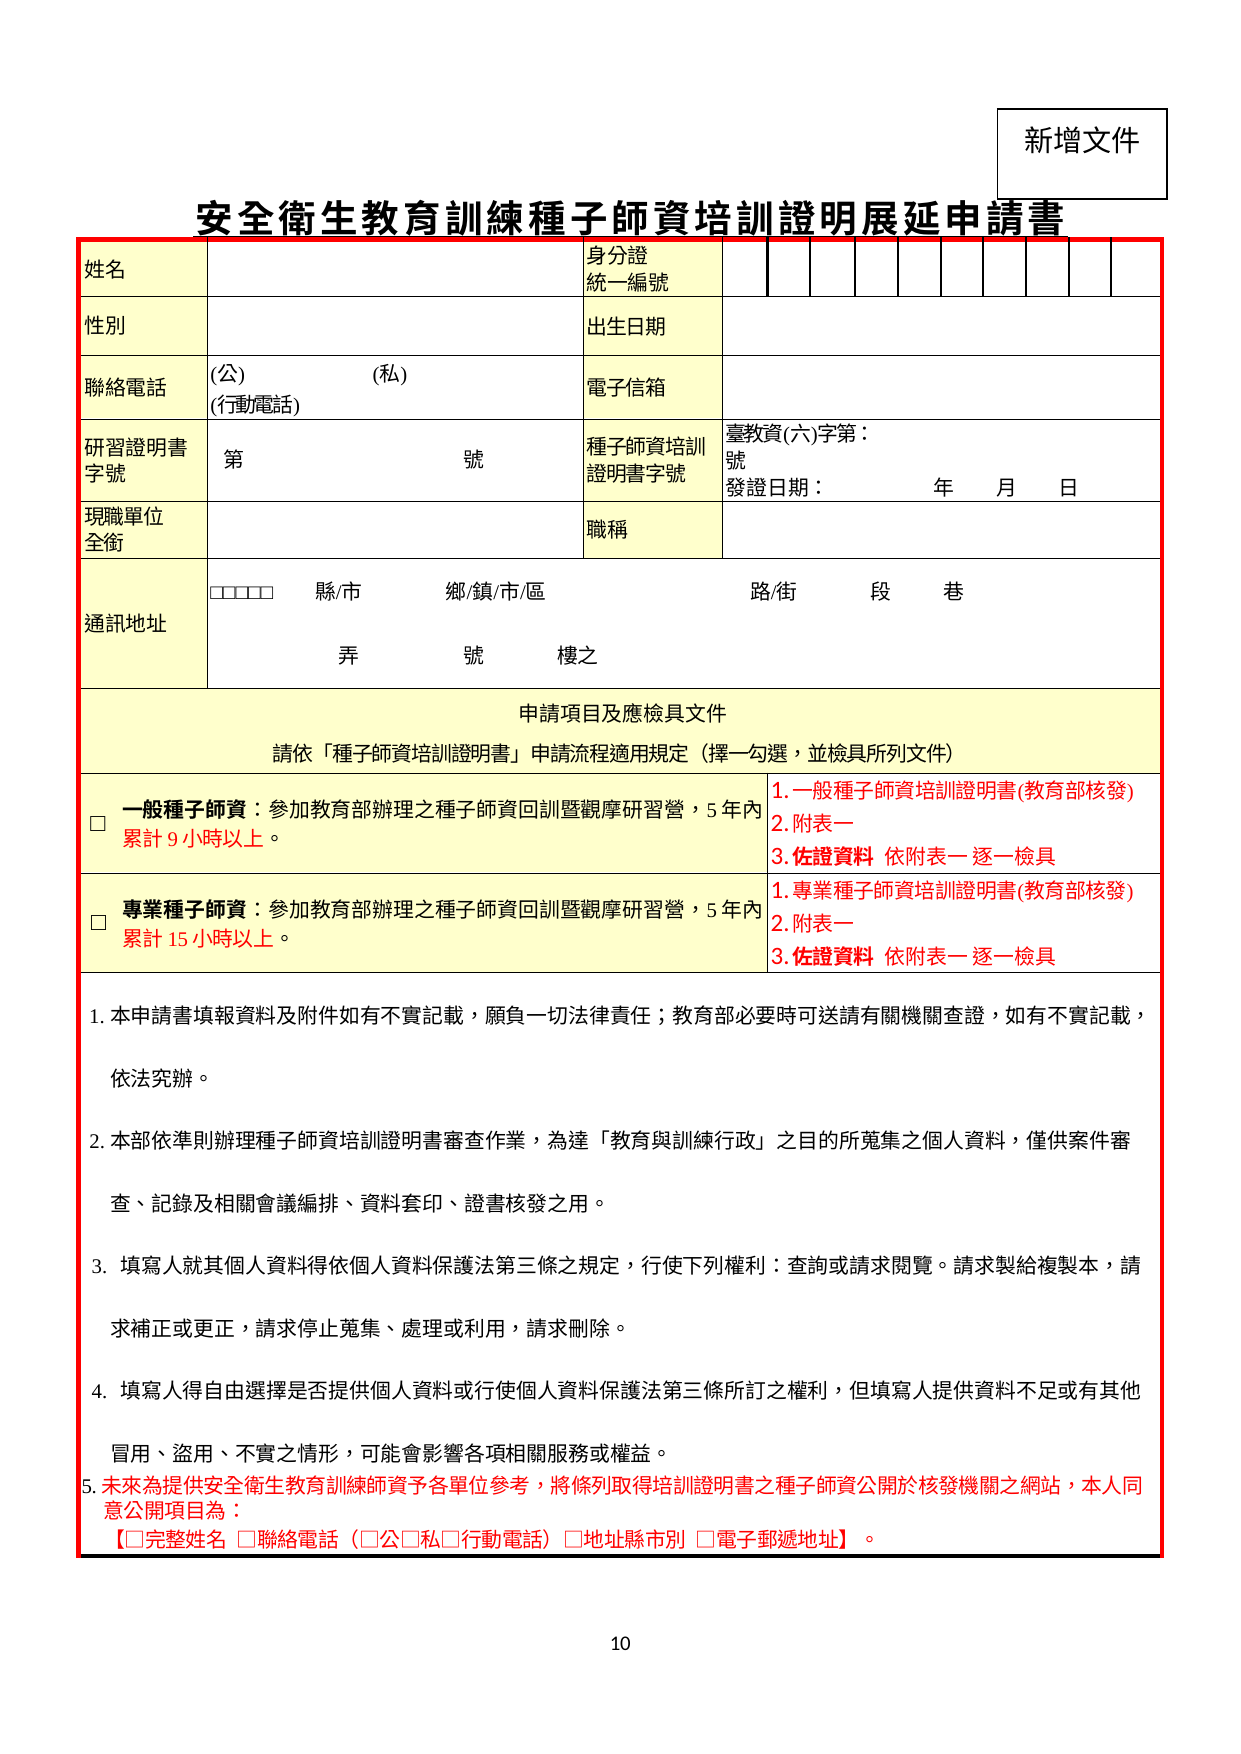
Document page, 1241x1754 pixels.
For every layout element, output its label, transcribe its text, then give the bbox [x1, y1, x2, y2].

table_cell 一般種子師資：參加教育部辦理之種子師資回訓暨觀摩研習營，5年內累計9小時以上。 [119, 774, 767, 872]
table_cell 臺教資(六)字第： 號 發證日期： 年 月 日 [723, 420, 1160, 501]
table_cell 一般種子師資培訓證明書(教育部核發) 附表一 佐證資料 依附表一 逐一檢具 [768, 774, 1160, 872]
table_header 姓名 [81, 242, 207, 296]
table_cell 研習證明書字號 [81, 420, 207, 501]
table_cell 職稱 [584, 502, 722, 558]
table_cell 專業種子師資：參加教育部辦理之種子師資回訓暨觀摩研習營，5年內累計15小時以上。 [119, 874, 767, 972]
table_cell 出生日期 [584, 297, 722, 355]
table_cell □□□□□ 縣/市 鄉/鎮/市/區 路/街 段 巷 弄 號 樓之 [208, 559, 1160, 688]
table_cell 申請項目及應檢具文件 請依「種子師資培訓證明書」申請流程適用規定（擇一勾選，並檢具所列文件） [81, 689, 1160, 773]
table_header [769, 242, 809, 296]
table_cell [208, 502, 583, 558]
table_header [723, 242, 766, 296]
table_header [856, 242, 897, 296]
table_cell □ [81, 874, 119, 972]
table_cell [723, 502, 1160, 558]
table_cell 現職單位 全銜 [81, 502, 207, 558]
table_header [208, 242, 583, 296]
table_cell □ [81, 774, 119, 872]
table_cell 專業種子師資培訓證明書(教育部核發) 附表一 佐證資料 依附表一 逐一檢具 [768, 874, 1160, 972]
table_header [811, 242, 854, 296]
table_cell 聯絡電話 [81, 356, 207, 418]
table_cell 種子師資培訓證明書字號 [584, 420, 722, 501]
text 新增文件 [1013, 117, 1151, 160]
table_cell 通訊地址 [81, 559, 207, 688]
table_cell [723, 356, 1160, 418]
table_header [1070, 242, 1110, 296]
table_cell 1. 本申請書填報資料及附件如有不實記載，願負一切法律責任；教育部必要時可送請有關機關查證，如有不實記載，依法究辦。 2. 本部依準則辦理種子師資培訓證明書審查作業，為達「教育與訓練行政」之目的所蒐集之個人資料，僅供案件審查、記錄及相關會議編排、資料套印、證書核發之用。 3. 填寫人就其個人資料得依個人資料保護法第三條之規定，行使下列權利：查詢或請求閱覽。請求製給複製本，請求補正或更正，請求停止蒐集、處理或利用，請求刪除。 4. 填寫人得自由選擇是否提供個人資料或行使個人資料保護法第三條所訂之權利，但填寫人提供資料不足或有其他冒用、盜用、不實之情形，可能會影響各項相關服務或權益。 5. 未來為提供安全衛生教育訓練師資予各單位參考，將條列取得培訓證明書之種子師資公開於核發機關之網站，本人同意公開項目為： 【□完整姓名 □聯絡電話（□公□私□行動電話）□地址縣市別 □電子郵遞地址】。 [81, 973, 1160, 1553]
table_cell (公) (私) (行動電話) [208, 356, 583, 418]
table_header [1112, 242, 1160, 296]
text 安全衛生教育訓練種子師資培訓證明展延申請書 [0, 175, 1162, 237]
table_cell [723, 297, 1160, 355]
table_header [899, 242, 940, 296]
table_header [942, 242, 982, 296]
table_cell [208, 297, 583, 355]
table_header [1027, 242, 1068, 296]
table_cell 第 號 [208, 420, 583, 501]
table_cell 性別 [81, 297, 207, 355]
table_header [984, 242, 1025, 296]
table_cell 電子信箱 [584, 356, 722, 418]
table_header 身分證 統一編號 [584, 242, 722, 296]
